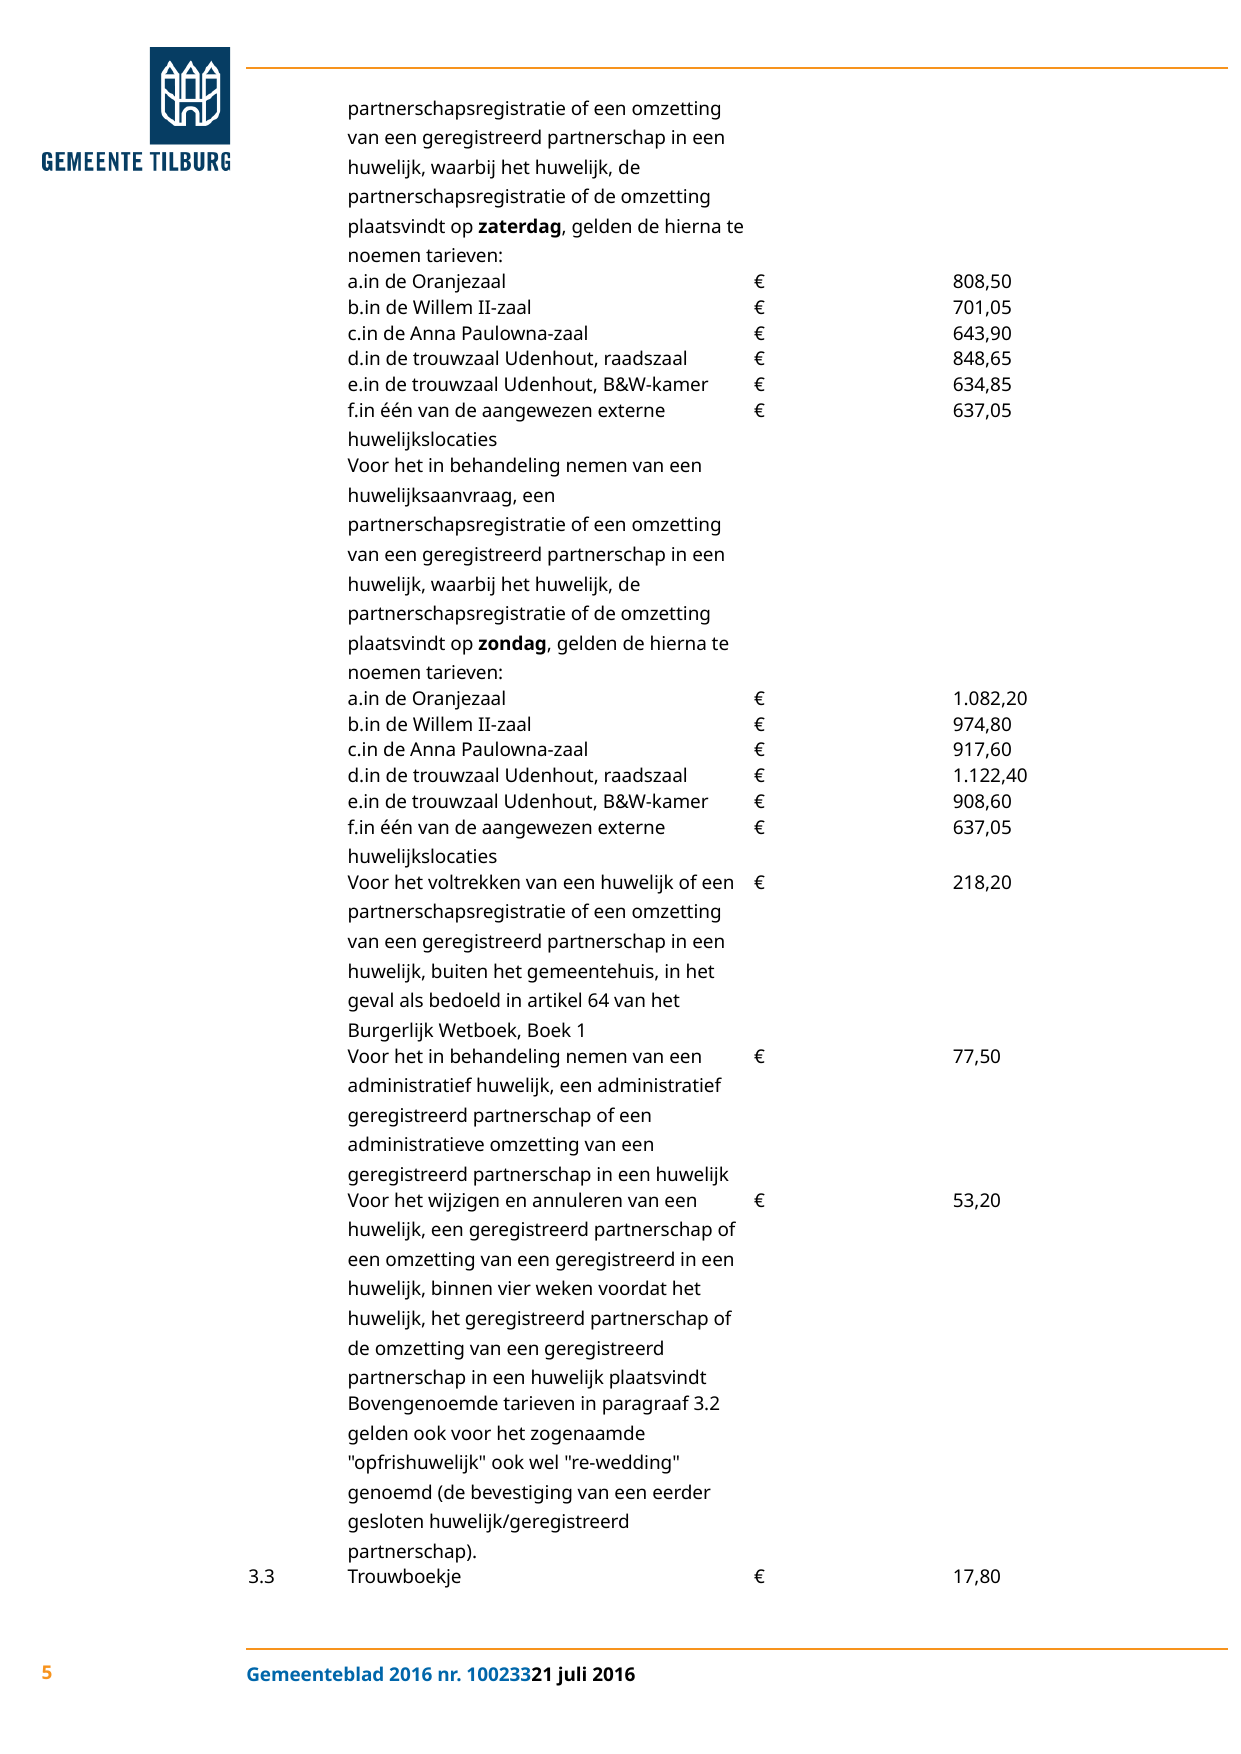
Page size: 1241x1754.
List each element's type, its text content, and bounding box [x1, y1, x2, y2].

table_cell 3.3 [248, 1564, 347, 1589]
table_cell Trouwboekje [348, 1564, 754, 1589]
table_cell € [754, 346, 953, 371]
table_cell [248, 1187, 347, 1390]
table_cell € [754, 269, 953, 294]
table_cell [248, 269, 347, 294]
table_cell 637,05 [953, 814, 1052, 869]
table_cell 808,50 [953, 269, 1052, 294]
table_cell Voor het wijzigen en annuleren van een huwelijk, een geregistreerd partnerschap of een omzetting van een geregistreerd in een huwelijk, binnen vier weken voordat het huwelijk, het geregistreerd partnerschap of de omzetting van een geregistreerd partnerschap in een huwelijk plaatsvindt [348, 1187, 754, 1390]
table_cell € [754, 371, 953, 397]
table_cell 1.122,40 [953, 763, 1052, 788]
table_cell [248, 371, 347, 397]
table_cell a.in de Oranjezaal [348, 685, 754, 711]
table_cell d.in de trouwzaal Udenhout, raadszaal [348, 346, 754, 371]
table_cell c.in de Anna Paulowna-zaal [348, 320, 754, 346]
table_cell 917,60 [953, 737, 1052, 762]
table_cell 1.082,20 [953, 685, 1052, 711]
table_cell [953, 1390, 1052, 1564]
table_cell 53,20 [953, 1187, 1052, 1390]
table_cell [248, 397, 347, 452]
table_cell 848,65 [953, 346, 1052, 371]
table_cell f.in één van de aangewezen externe huwelijkslocaties [348, 814, 754, 869]
table_cell € [754, 1564, 953, 1589]
table_cell Voor het voltrekken van een huwelijk of een partnerschapsregistratie of een omzetting van een geregistreerd partnerschap in een huwelijk, buiten het gemeentehuis, in het geval als bedoeld in artikel 64 van het Burgerlijk Wetboek, Boek 1 [348, 869, 754, 1043]
table_cell € [754, 1187, 953, 1390]
table_cell € [754, 320, 953, 346]
table_cell [754, 95, 953, 268]
table_cell [248, 294, 347, 320]
table_cell [248, 869, 347, 1043]
table_cell Voor het in behandeling nemen van een huwelijksaanvraag, een partnerschapsregistratie of een omzetting van een geregistreerd partnerschap in een huwelijk, waarbij het huwelijk, de partnerschapsregistratie of de omzetting plaatsvindt op zondag, gelden de hierna te noemen tarieven: [348, 453, 754, 685]
table_cell 908,60 [953, 788, 1052, 814]
table_cell Bovengenoemde tarieven in paragraaf 3.2 gelden ook voor het zogenaamde "opfrishuwelijk" ook wel "re-wedding" genoemd (de bevestiging van een eerder gesloten huwelijk/geregistreerd partnerschap). [348, 1390, 754, 1564]
table_cell [248, 788, 347, 814]
table_cell € [754, 737, 953, 762]
table_cell a.in de Oranjezaal [348, 269, 754, 294]
table_cell f.in één van de aangewezen externe huwelijkslocaties [348, 397, 754, 452]
table_cell Voor het in behandeling nemen van een administratief huwelijk, een administratief geregistreerd partnerschap of een administratieve omzetting van een geregistreerd partnerschap in een huwelijk [348, 1043, 754, 1187]
table_cell [953, 95, 1052, 268]
table_cell 643,90 [953, 320, 1052, 346]
table_cell [248, 711, 347, 737]
table_cell [248, 737, 347, 762]
table_cell c.in de Anna Paulowna-zaal [348, 737, 754, 762]
table_cell b.in de Willem II-zaal [348, 711, 754, 737]
table_cell € [754, 397, 953, 452]
table_cell [248, 763, 347, 788]
table_cell € [754, 685, 953, 711]
table_cell € [754, 788, 953, 814]
table_cell [248, 320, 347, 346]
table_cell 77,50 [953, 1043, 1052, 1187]
table_cell [248, 95, 347, 268]
table_cell € [754, 814, 953, 869]
table_cell [248, 1390, 347, 1564]
table_cell [248, 685, 347, 711]
table_cell 974,80 [953, 711, 1052, 737]
table_cell [248, 1043, 347, 1187]
table_cell d.in de trouwzaal Udenhout, raadszaal [348, 763, 754, 788]
table_cell [248, 346, 347, 371]
table_cell e.in de trouwzaal Udenhout, B&W-kamer [348, 788, 754, 814]
table_cell b.in de Willem II-zaal [348, 294, 754, 320]
table_cell partnerschapsregistratie of een omzetting van een geregistreerd partnerschap in een huwelijk, waarbij het huwelijk, de partnerschapsregistratie of de omzetting plaatsvindt op zaterdag, gelden de hierna te noemen tarieven: [348, 95, 754, 268]
table_cell € [754, 1043, 953, 1187]
table_cell 634,85 [953, 371, 1052, 397]
table_cell € [754, 711, 953, 737]
table_cell [248, 453, 347, 685]
table_cell [754, 1390, 953, 1564]
table_cell € [754, 869, 953, 1043]
table_cell [953, 453, 1052, 685]
table_cell [248, 814, 347, 869]
table_cell € [754, 763, 953, 788]
table_cell [754, 453, 953, 685]
table_cell € [754, 294, 953, 320]
table_cell e.in de trouwzaal Udenhout, B&W-kamer [348, 371, 754, 397]
picture [41, 47, 231, 172]
table_cell 17,80 [953, 1564, 1052, 1589]
table_cell 218,20 [953, 869, 1052, 1043]
table_cell 637,05 [953, 397, 1052, 452]
table_cell 701,05 [953, 294, 1052, 320]
